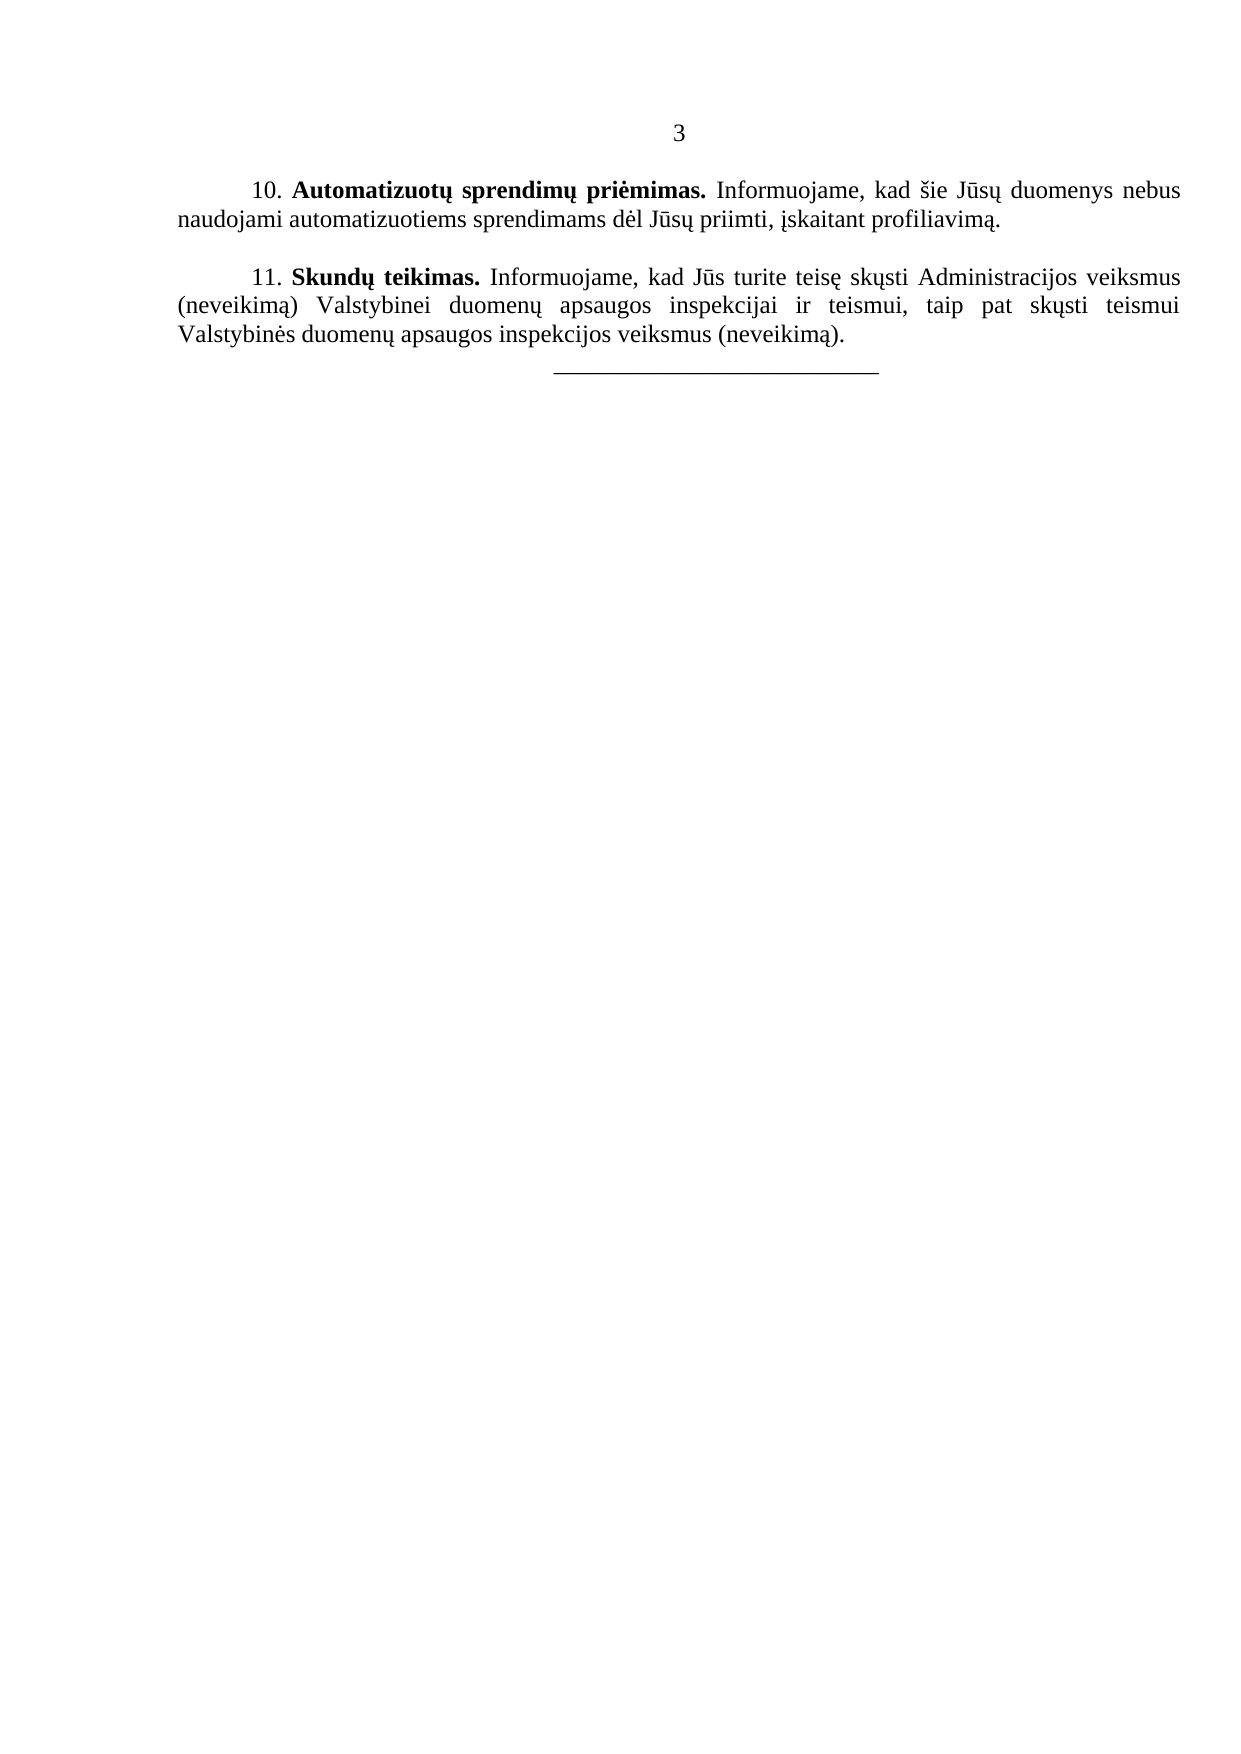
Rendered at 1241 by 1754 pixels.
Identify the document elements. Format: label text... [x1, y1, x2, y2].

text 10. Automatizuotų sprendimų priėmimas. Informuojame, kad šie Jūsų duomenys nebus naudojami automatizuotiems sprendimams dėl Jūsų priimti, įskaitant profiliavimą. [177, 176, 1181, 233]
text __________________________ [177, 348, 1181, 377]
text 11. Skundų teikimas. Informuojame, kad Jūs turite teisę skųsti Administracijos veiksmus (neveikimą) Valstybinei duomenų apsaugos inspekcijai ir teismui, taip pat skųsti teismui Valstybinės duomenų apsaugos inspekcijos veiksmus (neveikimą). [177, 262, 1181, 348]
